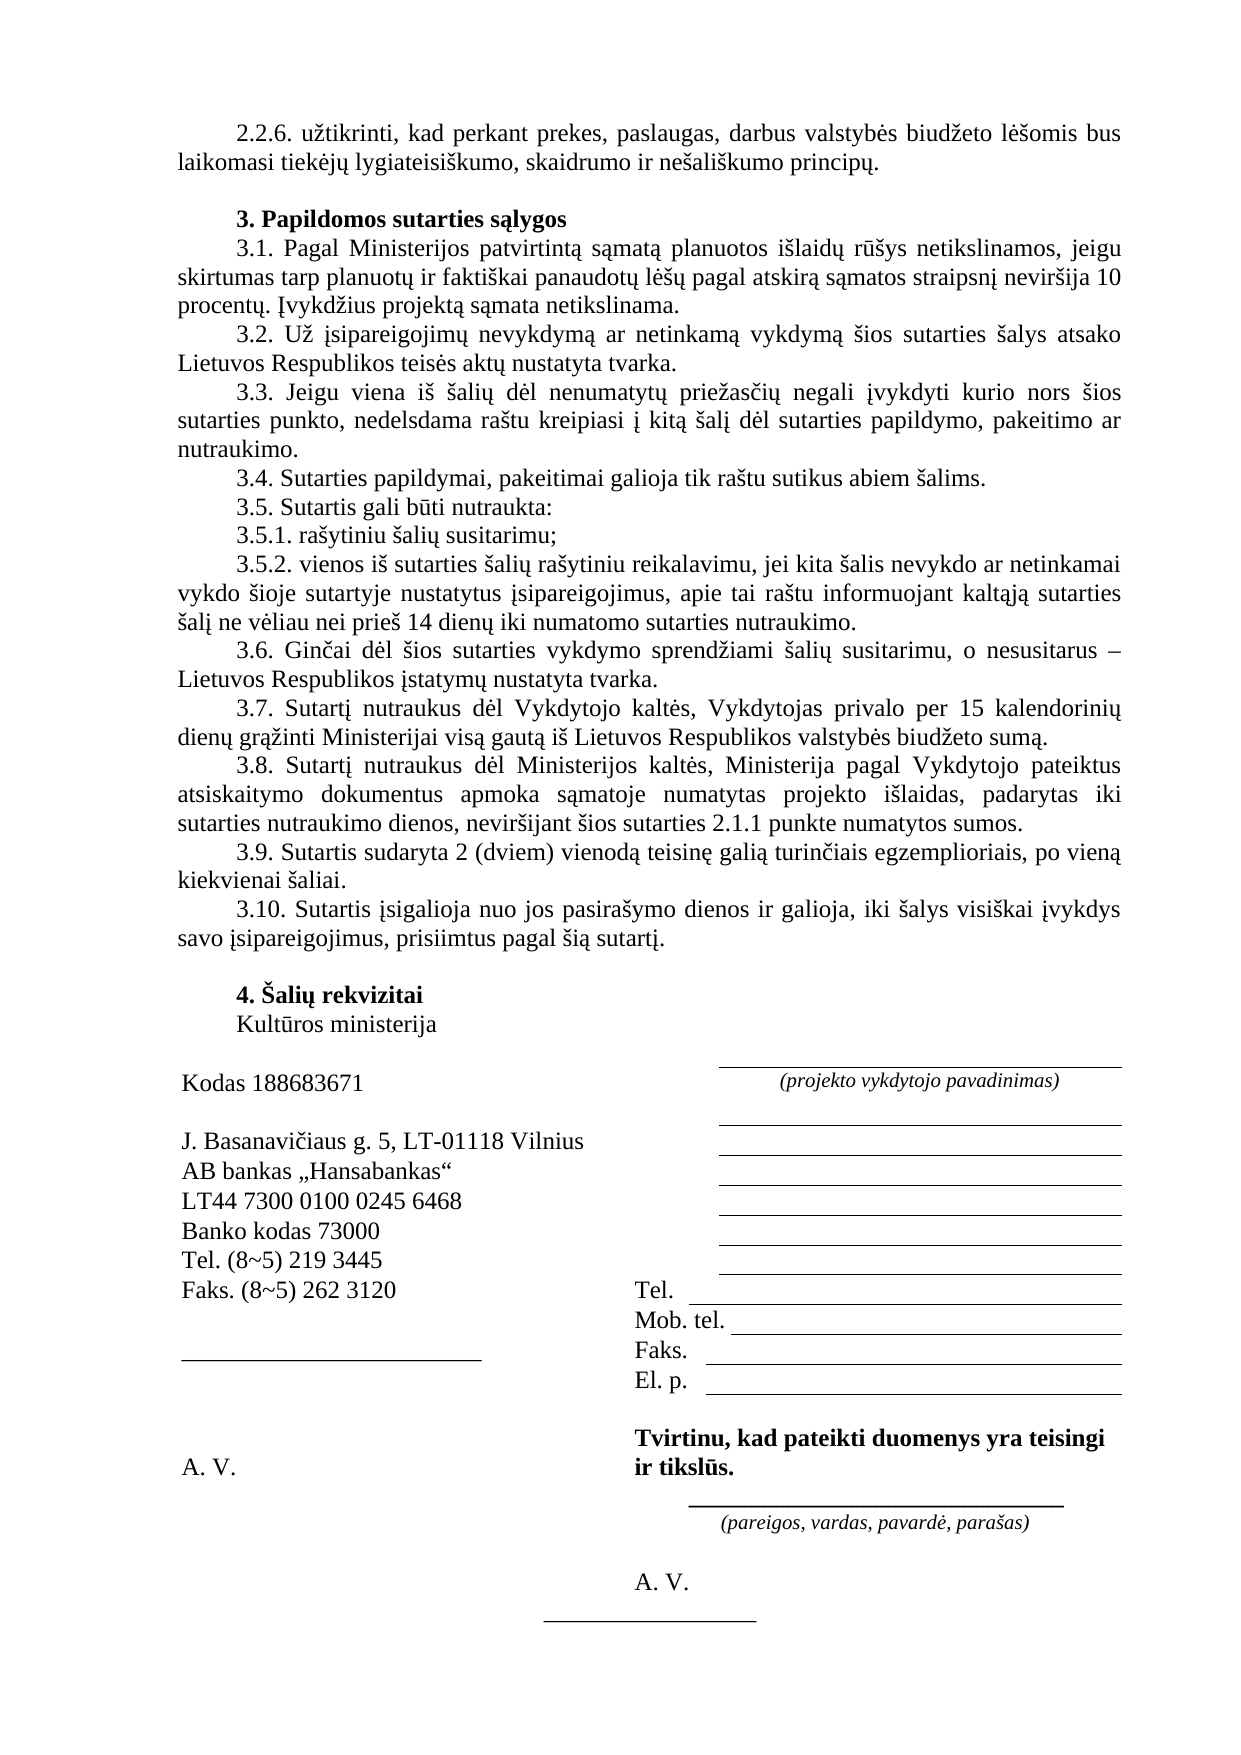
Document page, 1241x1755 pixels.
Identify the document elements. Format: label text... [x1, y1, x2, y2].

text Kultūros ministerija [177, 1009, 1122, 1038]
table_cell [719, 1216, 1122, 1244]
table_cell [177, 1394, 630, 1423]
text 3.10. Sutartis įsigalioja nuo jos pasirašymo dienos ir galioja, iki šalys visiškai įvykdys savo įsipareigojimus, prisiimtus pagal šią sutartį. [177, 894, 1122, 952]
table_cell [177, 1423, 630, 1452]
text 3.4. Sutarties papildymai, pakeitimai galioja tik raštu sutikus abiem šalims. [177, 463, 1122, 492]
table_cell [630, 1125, 719, 1155]
text 3.5.1. rašytiniu šalių susitarimu; [177, 521, 1122, 549]
table_cell A. V. [177, 1452, 630, 1481]
table_cell [177, 1567, 630, 1596]
text 3.1. Pagal Ministerijos patvirtintą sąmatą planuotos išlaidų rūšys netikslinamos, jeigu skirtumas tarp planuotų ir faktiškai panaudotų lėšų pagal atskirą sąmatos straipsnį neviršija 10 procentų. Įvykdžius projektą sąmata netikslinama. [177, 233, 1122, 319]
table_cell [630, 1155, 719, 1185]
table_cell A. V. [630, 1567, 1122, 1596]
table_cell Tvirtinu, kad pateikti duomenys yra teisingi ir tikslūs. [630, 1423, 1122, 1481]
text 3. Papildomos sutarties sąlygos [177, 204, 1122, 233]
table_cell J. Basanavičiaus g. 5, LT-01118 Vilnius [177, 1125, 630, 1155]
table_header [630, 1067, 719, 1125]
text 3.7. Sutartį nutraukus dėl Vykdytojo kaltės, Vykdytojas privalo per 15 kalendorinių dienų grąžinti Ministerijai visą gautą iš Lietuvos Respublikos valstybės biudžeto sumą. [177, 693, 1122, 751]
text 4. Šalių rekvizitai [177, 981, 1122, 1009]
text 3.6. Ginčai dėl šios sutarties vykdymo sprendžiami šalių susitarimu, o nesusitarus – Lietuvos Respublikos įstatymų nustatyta tvarka. [177, 636, 1122, 693]
table_cell Tel. (8~5) 219 3445 [177, 1245, 630, 1274]
table_cell [177, 1510, 630, 1538]
table_cell ______________________________ [630, 1481, 1122, 1509]
table_cell El. p. [630, 1364, 706, 1393]
table_cell [630, 1245, 719, 1274]
text 3.8. Sutartį nutraukus dėl Ministerijos kaltės, Ministerija pagal Vykdytojo pateiktus atsiskaitymo dokumentus apmoka sąmatoje numatytas projekto išlaidas, padarytas iki sutarties nutraukimo dienos, neviršijant šios sutarties 2.1.1 punkte numatytos sumos. [177, 751, 1122, 837]
table_cell [177, 1481, 630, 1509]
text 3.5. Sutartis gali būti nutraukta: [177, 492, 1122, 521]
text 2.2.6. užtikrinti, kad perkant prekes, paslaugas, darbus valstybės biudžeto lėšomis bus laikomasi tiekėjų lygiateisiškumo, skaidrumo ir nešališkumo principų. [177, 118, 1122, 176]
table_cell (pareigos, vardas, pavardė, parašas) [630, 1510, 1122, 1538]
table_cell [177, 1304, 630, 1334]
table_cell LT44 7300 0100 0245 6468 [177, 1185, 630, 1215]
table_cell Mob. tel. [630, 1304, 752, 1334]
text 3.5.2. vienos iš sutarties šalių rašytiniu reikalavimu, jei kita šalis nevykdo ar netinkamai vykdo šioje sutartyje nustatytus įsipareigojimus, apie tai raštu informuojant kaltąją sutarties šalį ne vėliau nei prieš 14 dienų iki numatomo sutarties nutraukimo. [177, 549, 1122, 636]
text 3.3. Jeigu viena iš šalių dėl nenumatytų priežasčių negali įvykdyti kurio nors šios sutarties punkto, nedelsdama raštu kreipiasi į kitą šalį dėl sutarties papildymo, pakeitimo ar nutraukimo. [177, 377, 1122, 463]
table_cell [731, 1335, 1122, 1364]
table_cell [630, 1394, 1122, 1423]
table_cell [719, 1246, 1122, 1274]
table_cell [177, 1538, 630, 1567]
table_cell [752, 1305, 1122, 1334]
table_header Kodas 188683671 [177, 1067, 630, 1125]
table_cell ________________________ [177, 1334, 630, 1364]
text 3.9. Sutartis sudaryta 2 (dviem) vienodą teisinę galią turinčiais egzemplioriais, po vieną kiekvienai šaliai. [177, 837, 1122, 894]
table_cell [706, 1365, 1122, 1393]
table_cell [719, 1126, 1122, 1155]
table_cell Faks. [630, 1334, 731, 1364]
table_cell [689, 1274, 1122, 1304]
table_cell [630, 1215, 719, 1244]
table_cell AB bankas „Hansabankas“ [177, 1155, 630, 1185]
table_cell [719, 1156, 1122, 1185]
table_cell Faks. (8~5) 262 3120 [177, 1274, 630, 1304]
text 3.2. Už įsipareigojimų nevykdymą ar netinkamą vykdymą šios sutarties šalys atsako Lietuvos Respublikos teisės aktų nustatyta tvarka. [177, 319, 1122, 377]
table_cell Banko kodas 73000 [177, 1215, 630, 1244]
table_cell [630, 1185, 719, 1215]
table_cell [719, 1186, 1122, 1215]
table_cell [177, 1364, 630, 1393]
text _________________ [177, 1596, 1122, 1624]
table_header (projekto vykdytojo pavadinimas) [719, 1068, 1122, 1125]
table_cell Tel. [630, 1274, 688, 1304]
table_cell [630, 1538, 1122, 1567]
